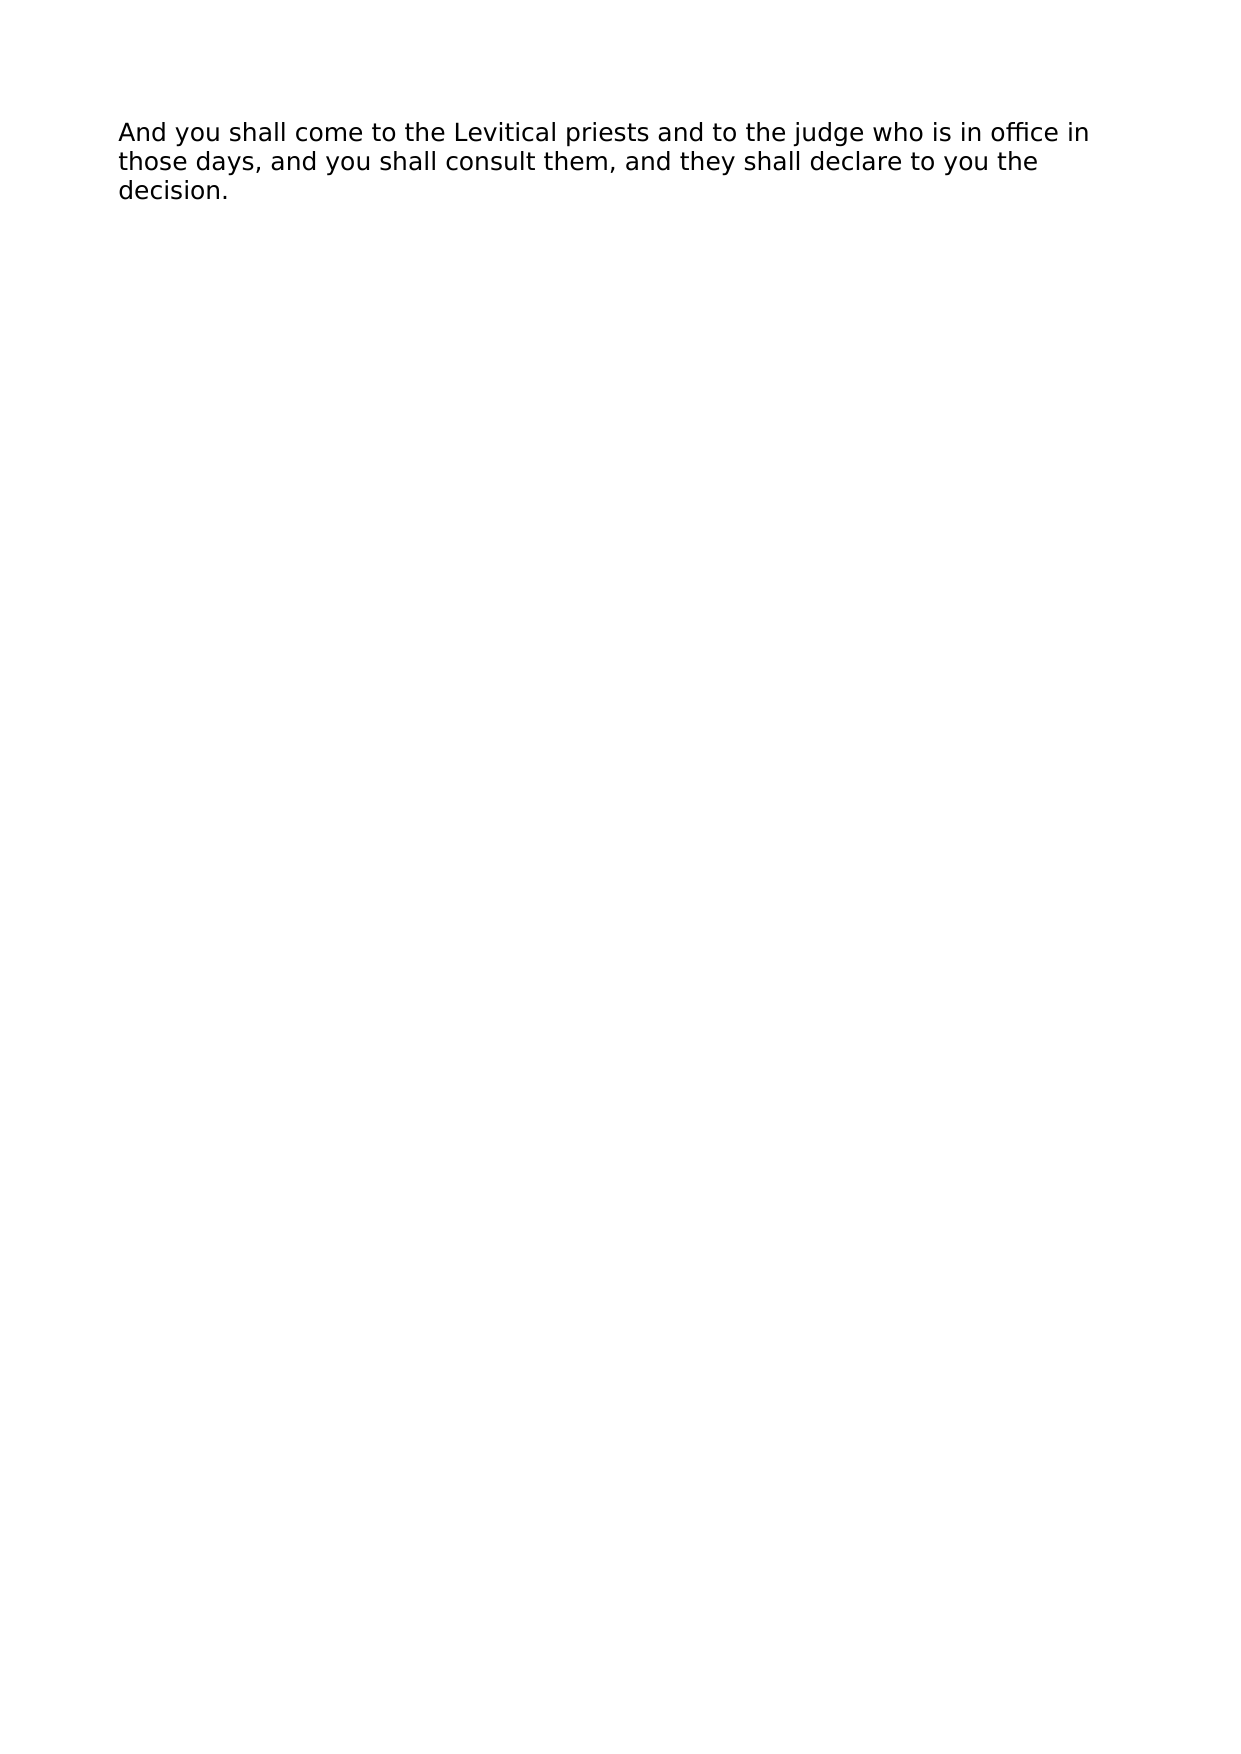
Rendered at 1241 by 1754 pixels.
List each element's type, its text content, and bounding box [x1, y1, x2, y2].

text And you shall come to the Levitical priests and to the judge who is in office in those days, and you shall consult them, and they shall declare to you the decision. [118, 118, 1122, 206]
